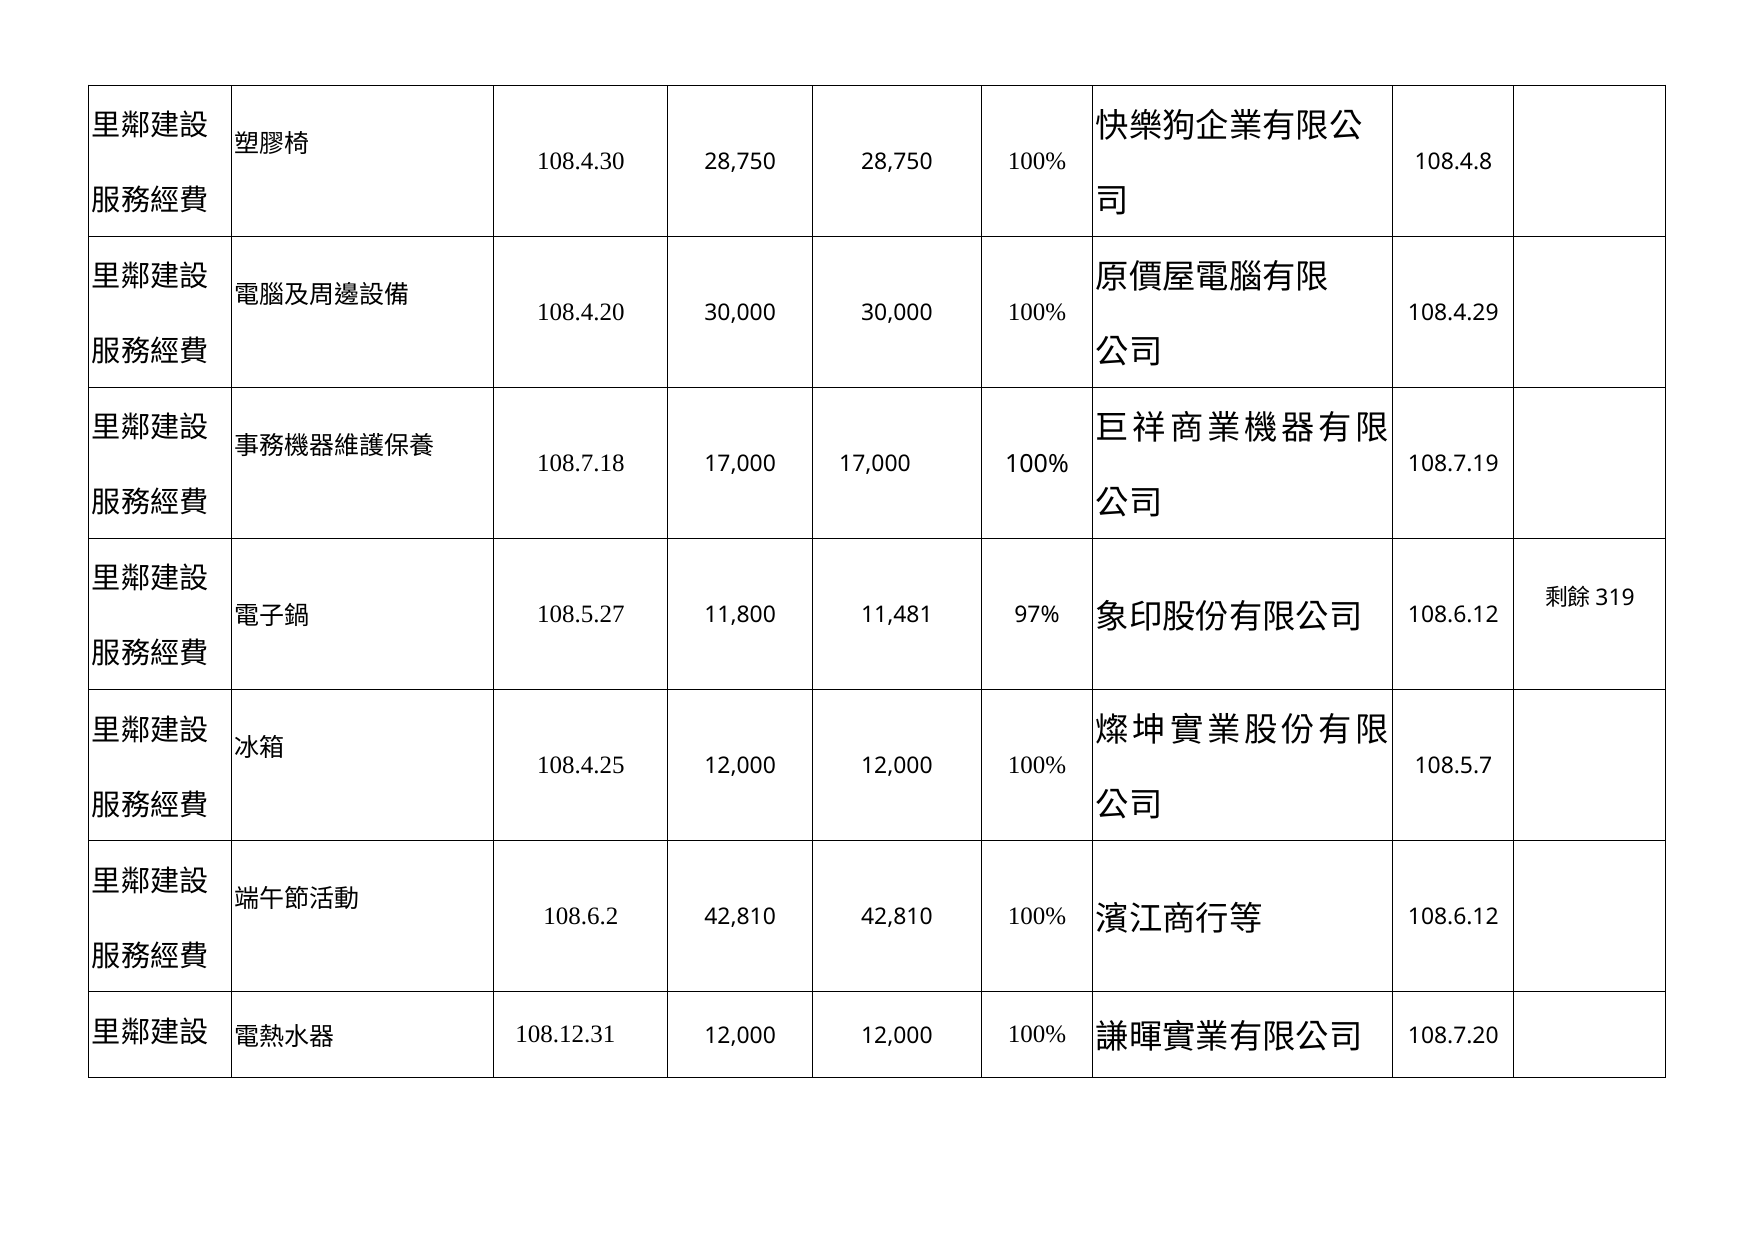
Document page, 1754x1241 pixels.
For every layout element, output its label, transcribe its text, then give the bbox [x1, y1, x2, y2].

table_cell 100% [982, 841, 1092, 991]
table_cell 100% [982, 388, 1092, 538]
table_cell 108.12.31 [494, 992, 667, 1077]
table_cell 里鄰建設服務經費 [89, 86, 231, 236]
table_cell 12,000 [668, 690, 812, 840]
table_cell 里鄰建設服務經費 [89, 841, 231, 991]
table_cell 里鄰建設服務經費 [89, 388, 231, 538]
table_cell 28,750 [813, 86, 981, 236]
table_cell [1514, 992, 1665, 1077]
table_cell 42,810 [668, 841, 812, 991]
table_cell 108.5.27 [494, 539, 667, 689]
table_cell [1514, 86, 1665, 236]
table_cell 巨祥商業機器有限公司 [1093, 388, 1392, 538]
table_cell 電子鍋 [232, 539, 493, 689]
table_cell 108.6.2 [494, 841, 667, 991]
table_cell 108.4.8 [1393, 86, 1513, 236]
table_cell 108.5.7 [1393, 690, 1513, 840]
table_cell 108.6.12 [1393, 841, 1513, 991]
table_cell 12,000 [813, 992, 981, 1077]
table_cell [1514, 841, 1665, 991]
table_cell 12,000 [668, 992, 812, 1077]
table_cell 30,000 [813, 237, 981, 387]
table_cell 11,800 [668, 539, 812, 689]
table_cell 燦坤實業股份有限公司 [1093, 690, 1392, 840]
table_cell 里鄰建設服務經費 [89, 539, 231, 689]
table_cell 端午節活動 [232, 841, 493, 991]
table_cell 快樂狗企業有限公司 [1093, 86, 1392, 236]
table_cell 100% [982, 992, 1092, 1077]
table_cell 里鄰建設服務經費 [89, 690, 231, 840]
table_cell 原價屋電腦有限 公司 [1093, 237, 1392, 387]
table_cell 108.7.19 [1393, 388, 1513, 538]
table_cell 電熱水器 [232, 992, 493, 1077]
table_cell 100% [982, 86, 1092, 236]
table_cell 濱江商行等 [1093, 841, 1392, 991]
table_cell 108.4.25 [494, 690, 667, 840]
table_cell [1514, 388, 1665, 538]
table_cell 冰箱 [232, 690, 493, 840]
table_cell 17,000 [668, 388, 812, 538]
table_cell 11,481 [813, 539, 981, 689]
table_cell 108.4.30 [494, 86, 667, 236]
table_cell 42,810 [813, 841, 981, 991]
table_cell 塑膠椅 [232, 86, 493, 236]
table_cell 謙暉實業有限公司 [1093, 992, 1392, 1077]
table_cell 30,000 [668, 237, 812, 387]
table_cell 108.6.12 [1393, 539, 1513, 689]
table_cell 108.7.18 [494, 388, 667, 538]
table_cell 100% [982, 690, 1092, 840]
table_cell 28,750 [668, 86, 812, 236]
table_cell 12,000 [813, 690, 981, 840]
table_cell 108.4.20 [494, 237, 667, 387]
table_cell 事務機器維護保養 [232, 388, 493, 538]
table_cell 里鄰建設服務經費 [89, 237, 231, 387]
table_cell 108.7.20 [1393, 992, 1513, 1077]
table_cell 里鄰建設 [89, 992, 231, 1077]
table_cell [1514, 237, 1665, 387]
table_cell 108.4.29 [1393, 237, 1513, 387]
table_cell 97% [982, 539, 1092, 689]
table_cell 電腦及周邊設備 [232, 237, 493, 387]
table_cell [1514, 690, 1665, 840]
table_cell 象印股份有限公司 [1093, 539, 1392, 689]
table_cell 100% [982, 237, 1092, 387]
table_cell 剩餘319 [1514, 539, 1665, 689]
table_cell 17,000 [813, 388, 981, 538]
